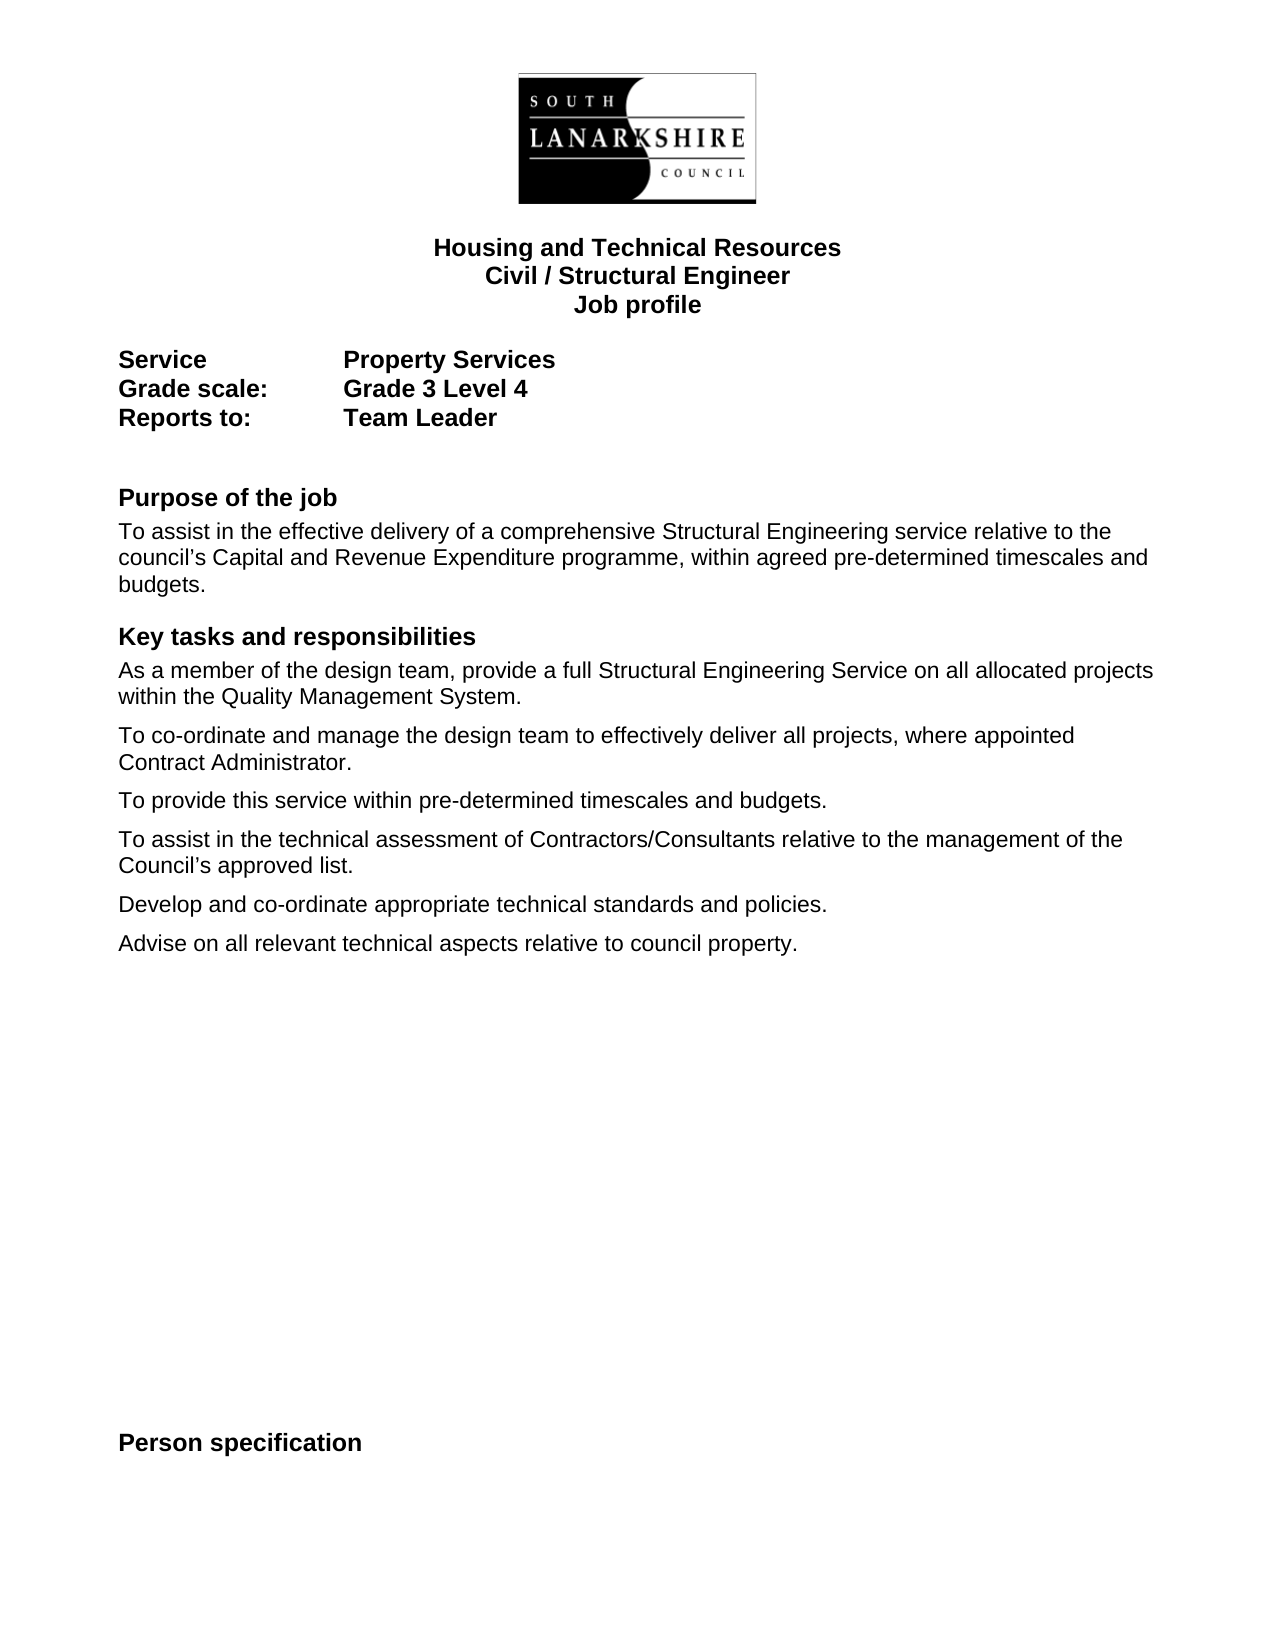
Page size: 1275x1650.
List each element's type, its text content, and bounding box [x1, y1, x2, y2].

subtitle Housing and Technical Resources Civil / Structural Engineer Job profile [118, 233, 1157, 319]
text Service Property Services [118, 345, 1157, 374]
subtitle Purpose of the job [118, 483, 1157, 512]
text Advise on all relevant technical aspects relative to council property. [118, 930, 1157, 957]
text To provide this service within pre-determined timescales and budgets. [118, 787, 1157, 814]
text As a member of the design team, provide a full Structural Engineering Service on all allocated projects within the Quality Management System. [118, 657, 1157, 709]
text To assist in the technical assessment of Contractors/Consultants relative to the management of the Council’s approved list. [118, 826, 1157, 879]
subtitle Person specification [118, 1428, 1157, 1457]
subtitle Key tasks and responsibilities [118, 622, 1157, 651]
text Grade scale: Grade 3 Level 4 [118, 374, 1157, 403]
text Develop and co-ordinate appropriate technical standards and policies. [118, 891, 1157, 918]
text To co-ordinate and manage the design team to effectively deliver all projects, where appointed Contract Administrator. [118, 722, 1157, 775]
text Reports to: Team Leader [118, 403, 1157, 431]
text To assist in the effective delivery of a comprehensive Structural Engineering service relative to the council’s Capital and Revenue Expenditure programme, within agreed pre-determined timescales and budgets. [118, 518, 1157, 597]
